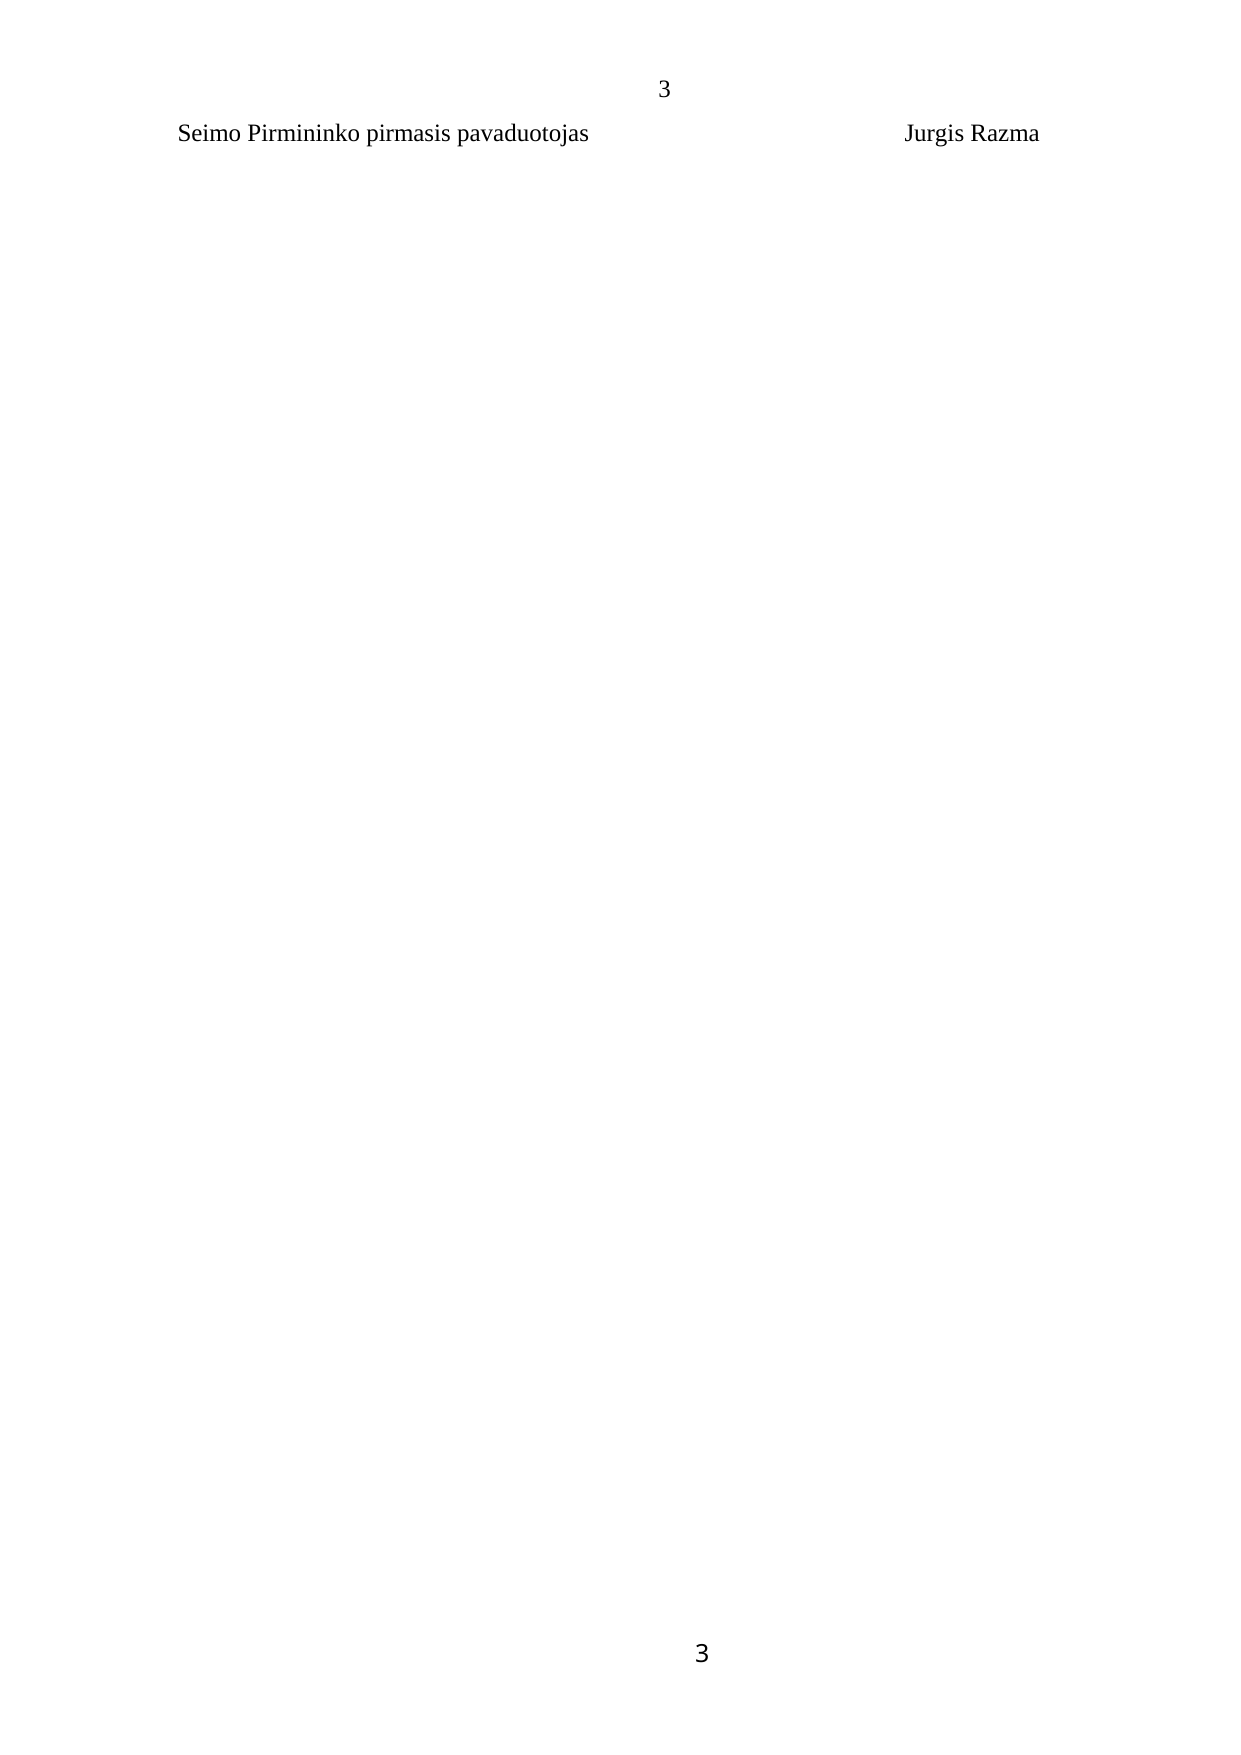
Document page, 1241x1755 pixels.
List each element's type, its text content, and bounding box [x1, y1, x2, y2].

text Seimo Pirmininko pirmasis pavaduotojas (Parašas Jurgis Razma [177, 118, 1152, 147]
